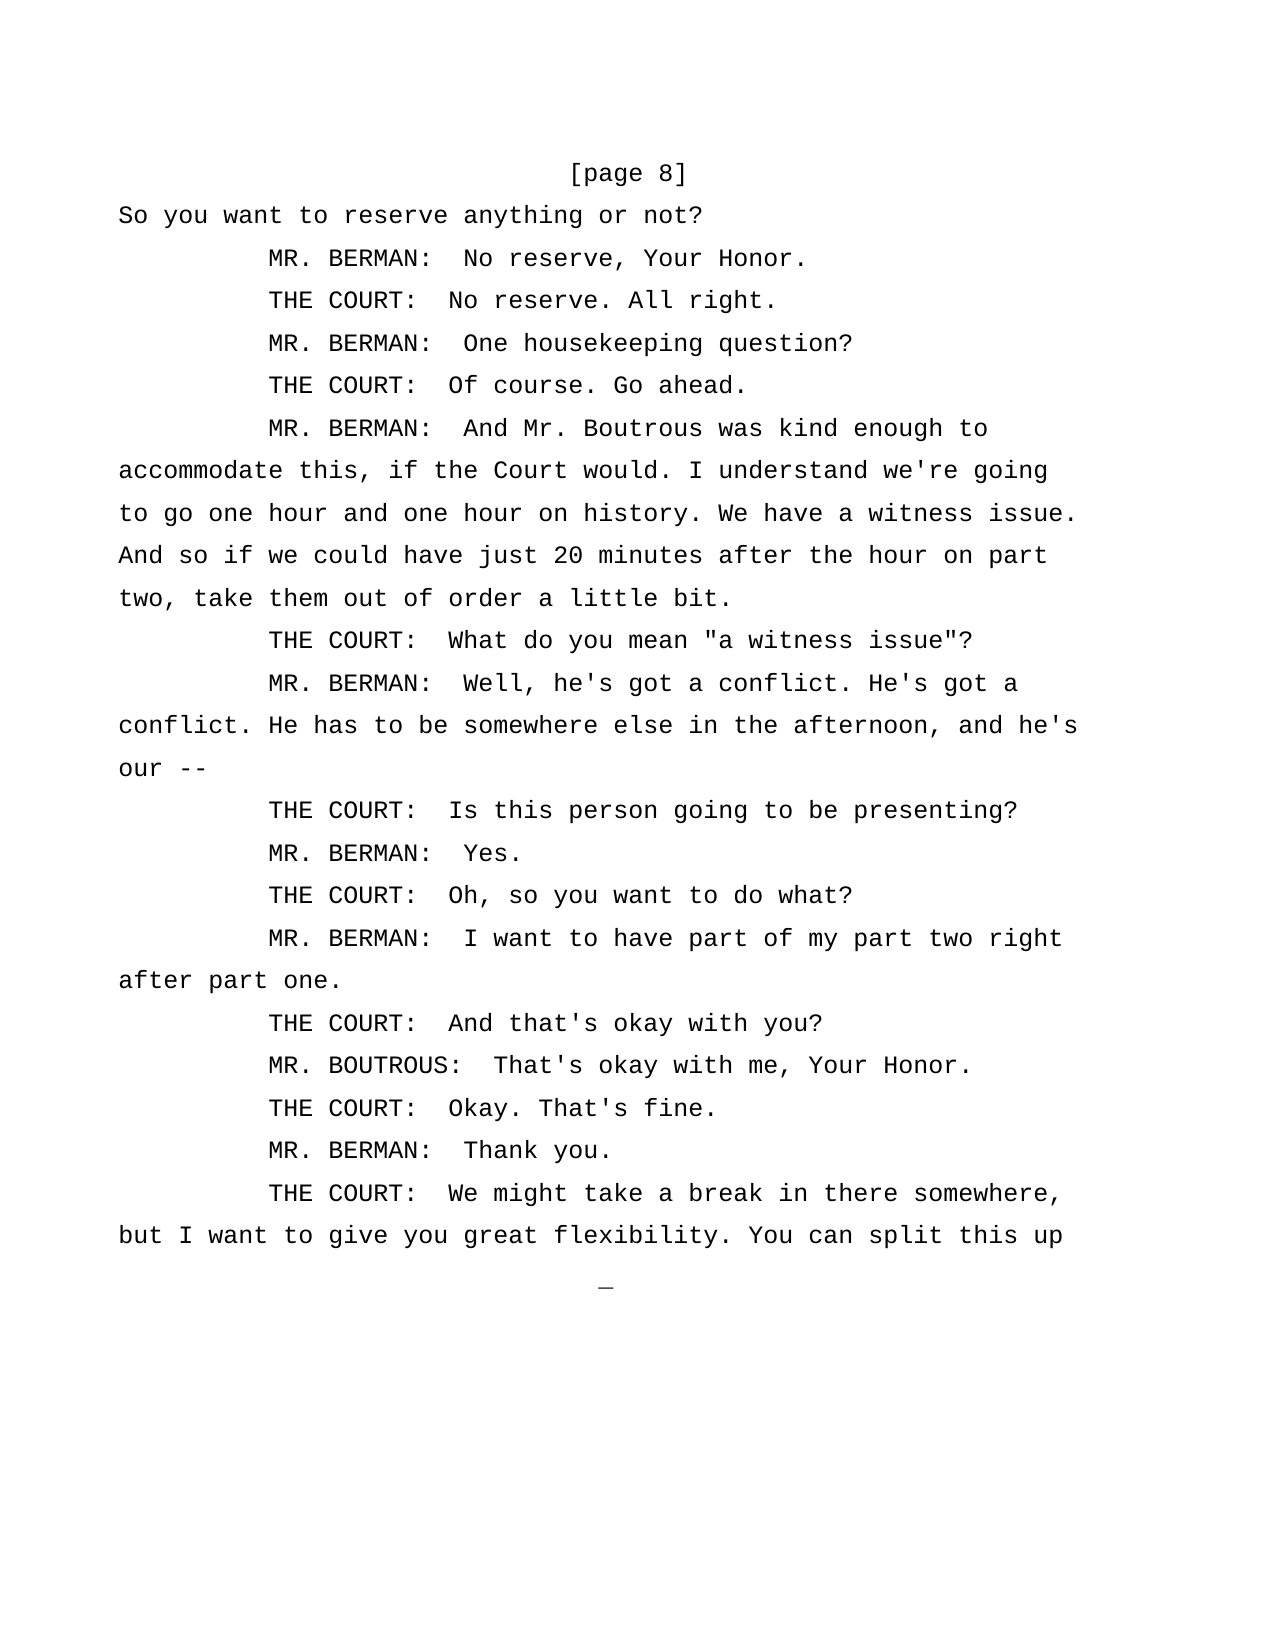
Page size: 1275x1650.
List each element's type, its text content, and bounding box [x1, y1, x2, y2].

text two, take them out of order a little bit. [118, 586, 1157, 614]
text THE COURT: We might take a break in there somewhere, [118, 1181, 1157, 1209]
text THE COURT: Is this person going to be presenting? [118, 798, 1157, 826]
text MR. BERMAN: No reserve, Your Honor. [118, 246, 1157, 274]
text MR. BOUTROUS: That's okay with me, Your Honor. [118, 1053, 1157, 1081]
text to go one hour and one hour on history. We have a witness issue. [118, 501, 1157, 529]
text MR. BERMAN: And Mr. Boutrous was kind enough to [118, 416, 1157, 444]
text accommodate this, if the Court would. I understand we're going [118, 458, 1157, 486]
text MR. BERMAN: One housekeeping question? [118, 331, 1157, 359]
text THE COURT: And that's okay with you? [118, 1011, 1157, 1039]
text but I want to give you great flexibility. You can split this up [118, 1223, 1157, 1251]
text So you want to reserve anything or not? [118, 203, 1157, 231]
text THE COURT: Of course. Go ahead. [118, 373, 1157, 401]
text MR. BERMAN: Well, he's got a conflict. He's got a [118, 671, 1157, 699]
text _ [118, 1266, 1157, 1294]
text THE COURT: No reserve. All right. [118, 288, 1157, 316]
text MR. BERMAN: Yes. [118, 841, 1157, 869]
text THE COURT: What do you mean "a witness issue"? [118, 628, 1157, 656]
text conflict. He has to be somewhere else in the afternoon, and he's [118, 713, 1157, 741]
text after part one. [118, 968, 1157, 996]
text our -- [118, 756, 1157, 784]
text THE COURT: Okay. That's fine. [118, 1096, 1157, 1124]
text And so if we could have just 20 minutes after the hour on part [118, 543, 1157, 571]
text MR. BERMAN: Thank you. [118, 1138, 1157, 1166]
text THE COURT: Oh, so you want to do what? [118, 883, 1157, 911]
text MR. BERMAN: I want to have part of my part two right [118, 926, 1157, 954]
text [page 8] [118, 161, 1157, 189]
